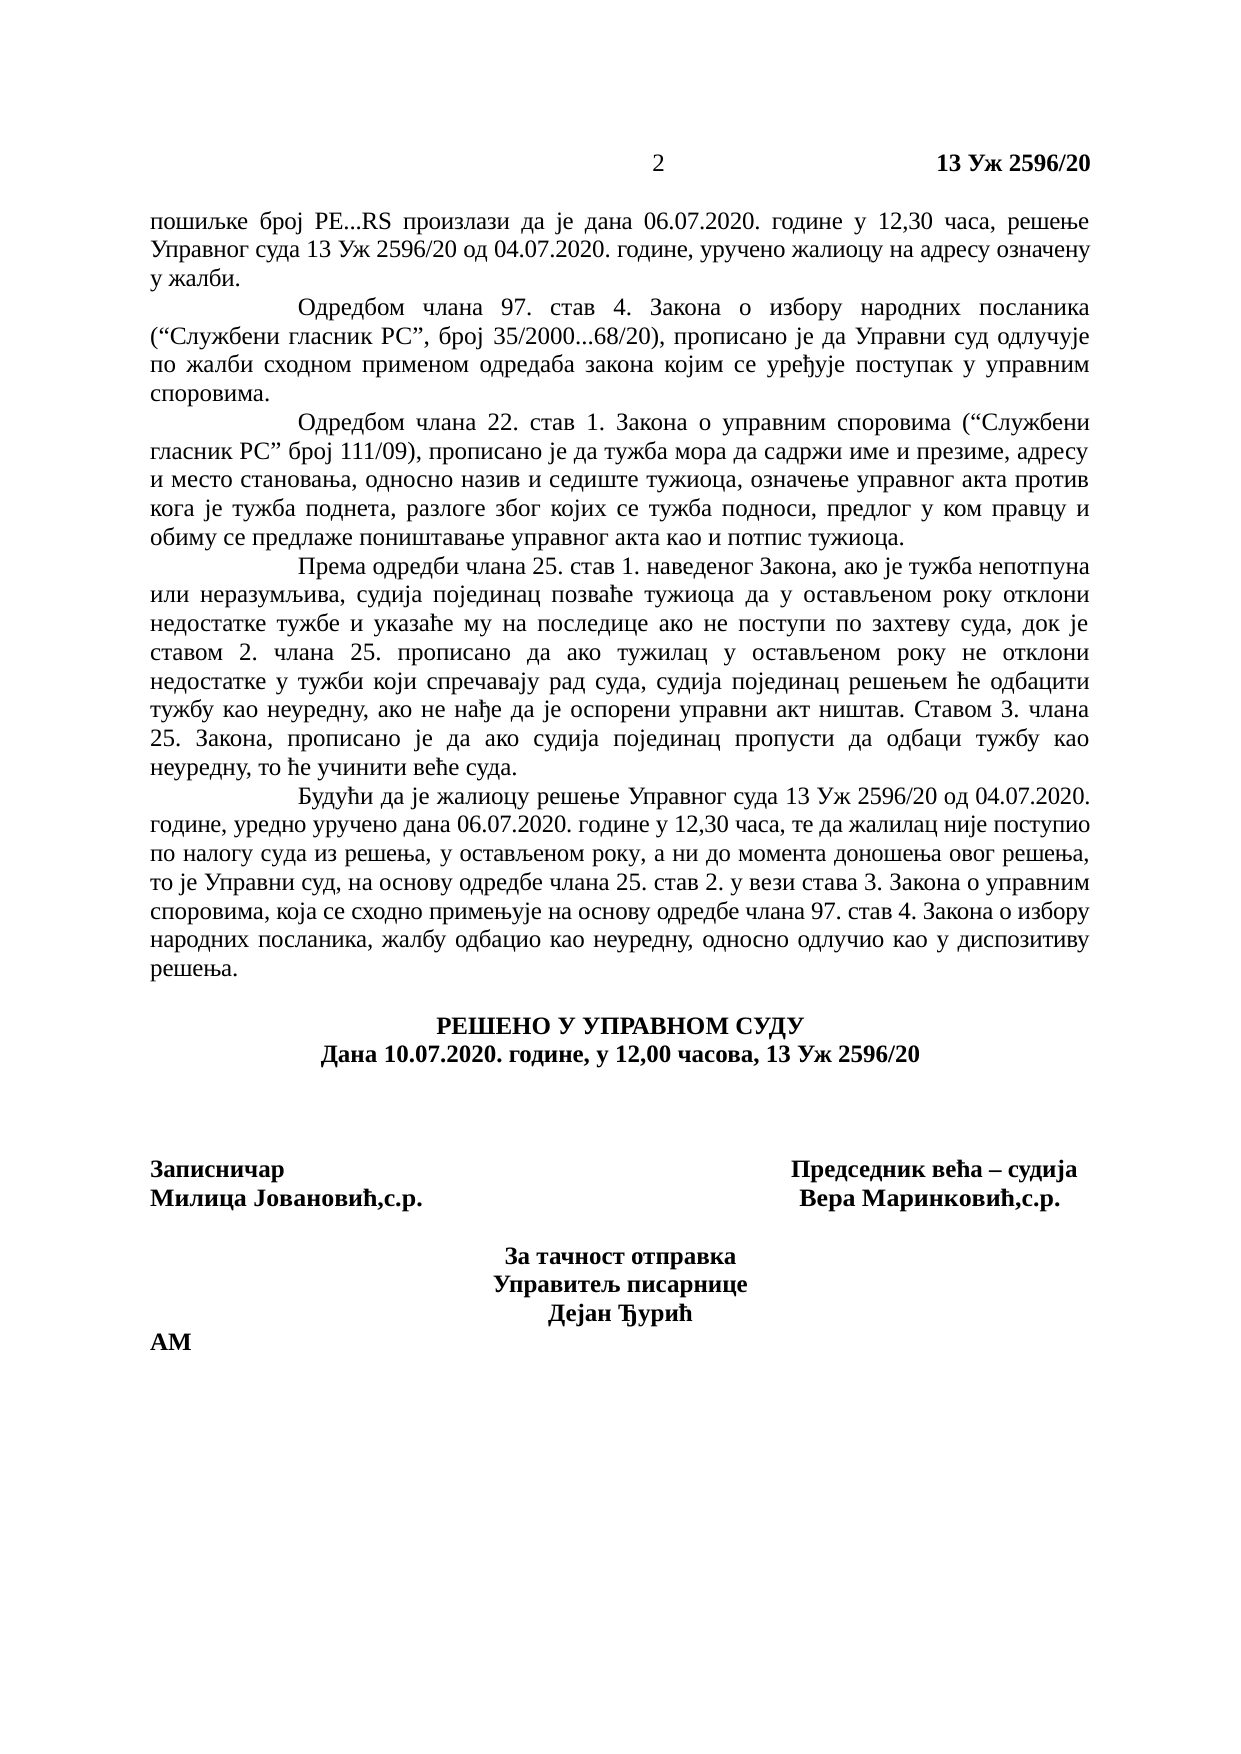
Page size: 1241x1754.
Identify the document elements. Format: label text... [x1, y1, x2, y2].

text Будући да је жалиоцу решење Управног суда 13 Уж 2596/20 од 04.07.2020. године, уредно уручено дана 06.07.2020. године у 12,30 часа, те да жалилац није поступио по налогу суда из решења, у остављеном року, а ни до момента доношења овог решења, то је Управни суд, на основу одредбе члана 25. став 2. у вези става 3. Закона о управним споровима, која се сходно примењује на основу одредбе члана 97. став 4. Закона о избору народних посланика, жалбу одбацио као неуредну, односно одлучио као у диспозитиву решења. [150, 781, 1091, 982]
text РЕШЕНО У УПРАВНОМ СУДУ [150, 1011, 1091, 1039]
text Милица Јовановић,с.р. Вера Маринковић,с.р. [150, 1183, 1091, 1212]
text Записничар Председник већа – судија [150, 1154, 1091, 1183]
text Управитељ писарнице [150, 1269, 1091, 1298]
text Дана 10.07.2020. године, у 12,00 часова, 13 Уж 2596/20 [150, 1039, 1091, 1068]
text АМ [150, 1327, 1091, 1356]
text Дејан Ђурић [150, 1298, 1091, 1327]
text Одредбом члана 22. став 1. Закона о управним споровима (“Службени гласник РС” број 111/09), прописано је да тужба мора да садржи име и презиме, адресу и место становања, односно назив и седиште тужиоца, означење управног акта против кога је тужба поднета, разлоге због којих се тужба подноси, предлог у ком правцу и обиму се предлаже поништавање управног акта као и потпис тужиоца. [150, 407, 1091, 551]
text Према одредби члана 25. став 1. наведеног Закона, ако је тужба непотпуна или неразумљива, судија појединац позваће тужиоца да у остављеном року отклони недостатке тужбе и указаће му на последице ако не поступи по захтеву суда, док је ставом 2. члана 25. прописано да ако тужилац у остављеном року не отклони недостатке у тужби који спречавају рад суда, судија појединац решењем ће одбацити тужбу као неуредну, ако не нађе да је оспорени управни акт ништав. Ставом 3. члана 25. Закона, прописано је да ако судија појединац пропусти да одбаци тужбу као неуредну, то ће учинити веће суда. [150, 551, 1091, 781]
text За тачност отправка [150, 1241, 1091, 1269]
text Одредбом члана 97. став 4. Закона о избору народних посланика (“Службени гласник РС”, број 35/2000...68/20), прописано је да Управни суд одлучује по жалби сходном применом одредаба закона којим се уређује поступак у управним споровима. [150, 292, 1091, 407]
text пошиљке број РЕ...RS произлази да је дана 06.07.2020. године у 12,30 часа, решење Управног суда 13 Уж 2596/20 од 04.07.2020. године, уручено жалиоцу на адресу означену у жалби. [150, 206, 1091, 292]
